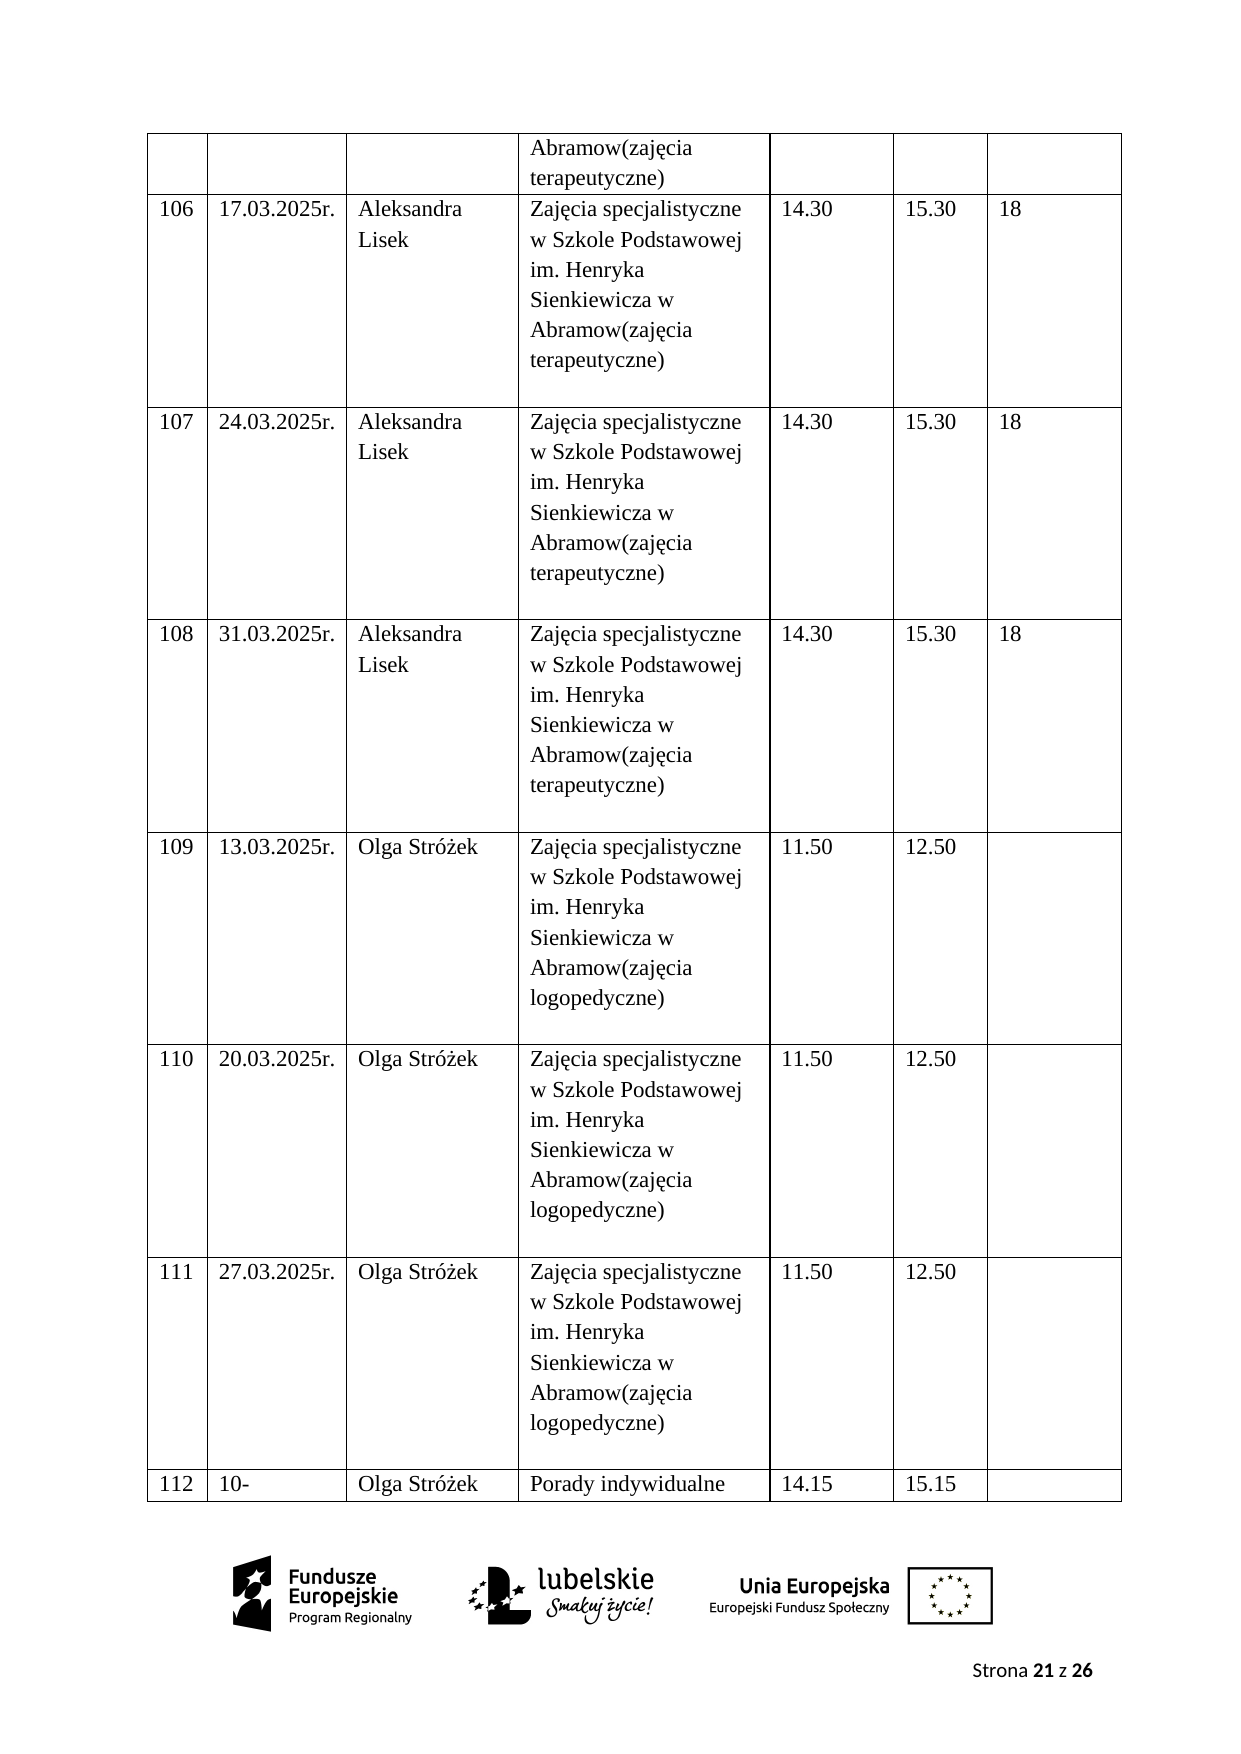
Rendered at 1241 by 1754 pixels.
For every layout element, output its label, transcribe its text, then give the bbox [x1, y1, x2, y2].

table_cell 15.15 [894, 1470, 987, 1501]
table_cell [208, 134, 346, 194]
table_cell 17.03.2025r. [208, 195, 346, 407]
table_cell Zajęcia specjalistyczne w Szkole Podstawowej im. Henryka Sienkiewicza w Abramow(zajęcia terapeutyczne) [519, 408, 769, 619]
table_cell Aleksandra Lisek [347, 408, 518, 619]
table_cell 111 [148, 1258, 207, 1469]
table_cell 18 [988, 620, 1121, 832]
table_cell 106 [148, 195, 207, 407]
table_cell 110 [148, 1045, 207, 1257]
table_cell Abramow(zajęcia terapeutyczne) [519, 134, 769, 194]
table_cell 11.50 [771, 833, 893, 1044]
table_cell Aleksandra Lisek [347, 620, 518, 832]
table_cell 27.03.2025r. [208, 1258, 346, 1469]
table_cell 13.03.2025r. [208, 833, 346, 1044]
table_cell 20.03.2025r. [208, 1045, 346, 1257]
table_cell [988, 833, 1121, 1044]
table_cell Olga Stróżek [347, 1470, 518, 1501]
table_cell 14.15 [771, 1470, 893, 1501]
table_cell Zajęcia specjalistyczne w Szkole Podstawowej im. Henryka Sienkiewicza w Abramow(zajęcia terapeutyczne) [519, 620, 769, 832]
table_cell Porady indywidualne [519, 1470, 769, 1501]
table_cell 14.30 [771, 620, 893, 832]
table_cell 14.30 [771, 408, 893, 619]
table_cell 12.50 [894, 833, 987, 1044]
table_cell 109 [148, 833, 207, 1044]
table_cell Zajęcia specjalistyczne w Szkole Podstawowej im. Henryka Sienkiewicza w Abramow(zajęcia logopedyczne) [519, 833, 769, 1044]
table_cell 10- [208, 1470, 346, 1501]
table_cell [148, 134, 207, 194]
table_cell 12.50 [894, 1258, 987, 1469]
table_cell 108 [148, 620, 207, 832]
table_cell Aleksandra Lisek [347, 195, 518, 407]
table_cell 18 [988, 408, 1121, 619]
table_cell Olga Stróżek [347, 1045, 518, 1257]
table_cell Olga Stróżek [347, 1258, 518, 1469]
table_cell 18 [988, 195, 1121, 407]
table_cell 15.30 [894, 408, 987, 619]
table_cell 11.50 [771, 1045, 893, 1257]
table_cell Zajęcia specjalistyczne w Szkole Podstawowej im. Henryka Sienkiewicza w Abramow(zajęcia terapeutyczne) [519, 195, 769, 407]
table_cell 107 [148, 408, 207, 619]
table_cell Zajęcia specjalistyczne w Szkole Podstawowej im. Henryka Sienkiewicza w Abramow(zajęcia logopedyczne) [519, 1258, 769, 1469]
table_cell 24.03.2025r. [208, 408, 346, 619]
table_cell [347, 134, 518, 194]
table_cell Olga Stróżek [347, 833, 518, 1044]
table_cell 112 [148, 1470, 207, 1501]
table_cell [988, 134, 1121, 194]
table_cell Zajęcia specjalistyczne w Szkole Podstawowej im. Henryka Sienkiewicza w Abramow(zajęcia logopedyczne) [519, 1045, 769, 1257]
table_cell 31.03.2025r. [208, 620, 346, 832]
table_cell [894, 134, 987, 194]
table_cell 11.50 [771, 1258, 893, 1469]
table_cell [771, 134, 893, 194]
table_cell 12.50 [894, 1045, 987, 1257]
table_cell 15.30 [894, 620, 987, 832]
table_cell [988, 1258, 1121, 1469]
table_cell [988, 1470, 1121, 1501]
table_cell [988, 1045, 1121, 1257]
table_cell 14.30 [771, 195, 893, 407]
table_cell 15.30 [894, 195, 987, 407]
